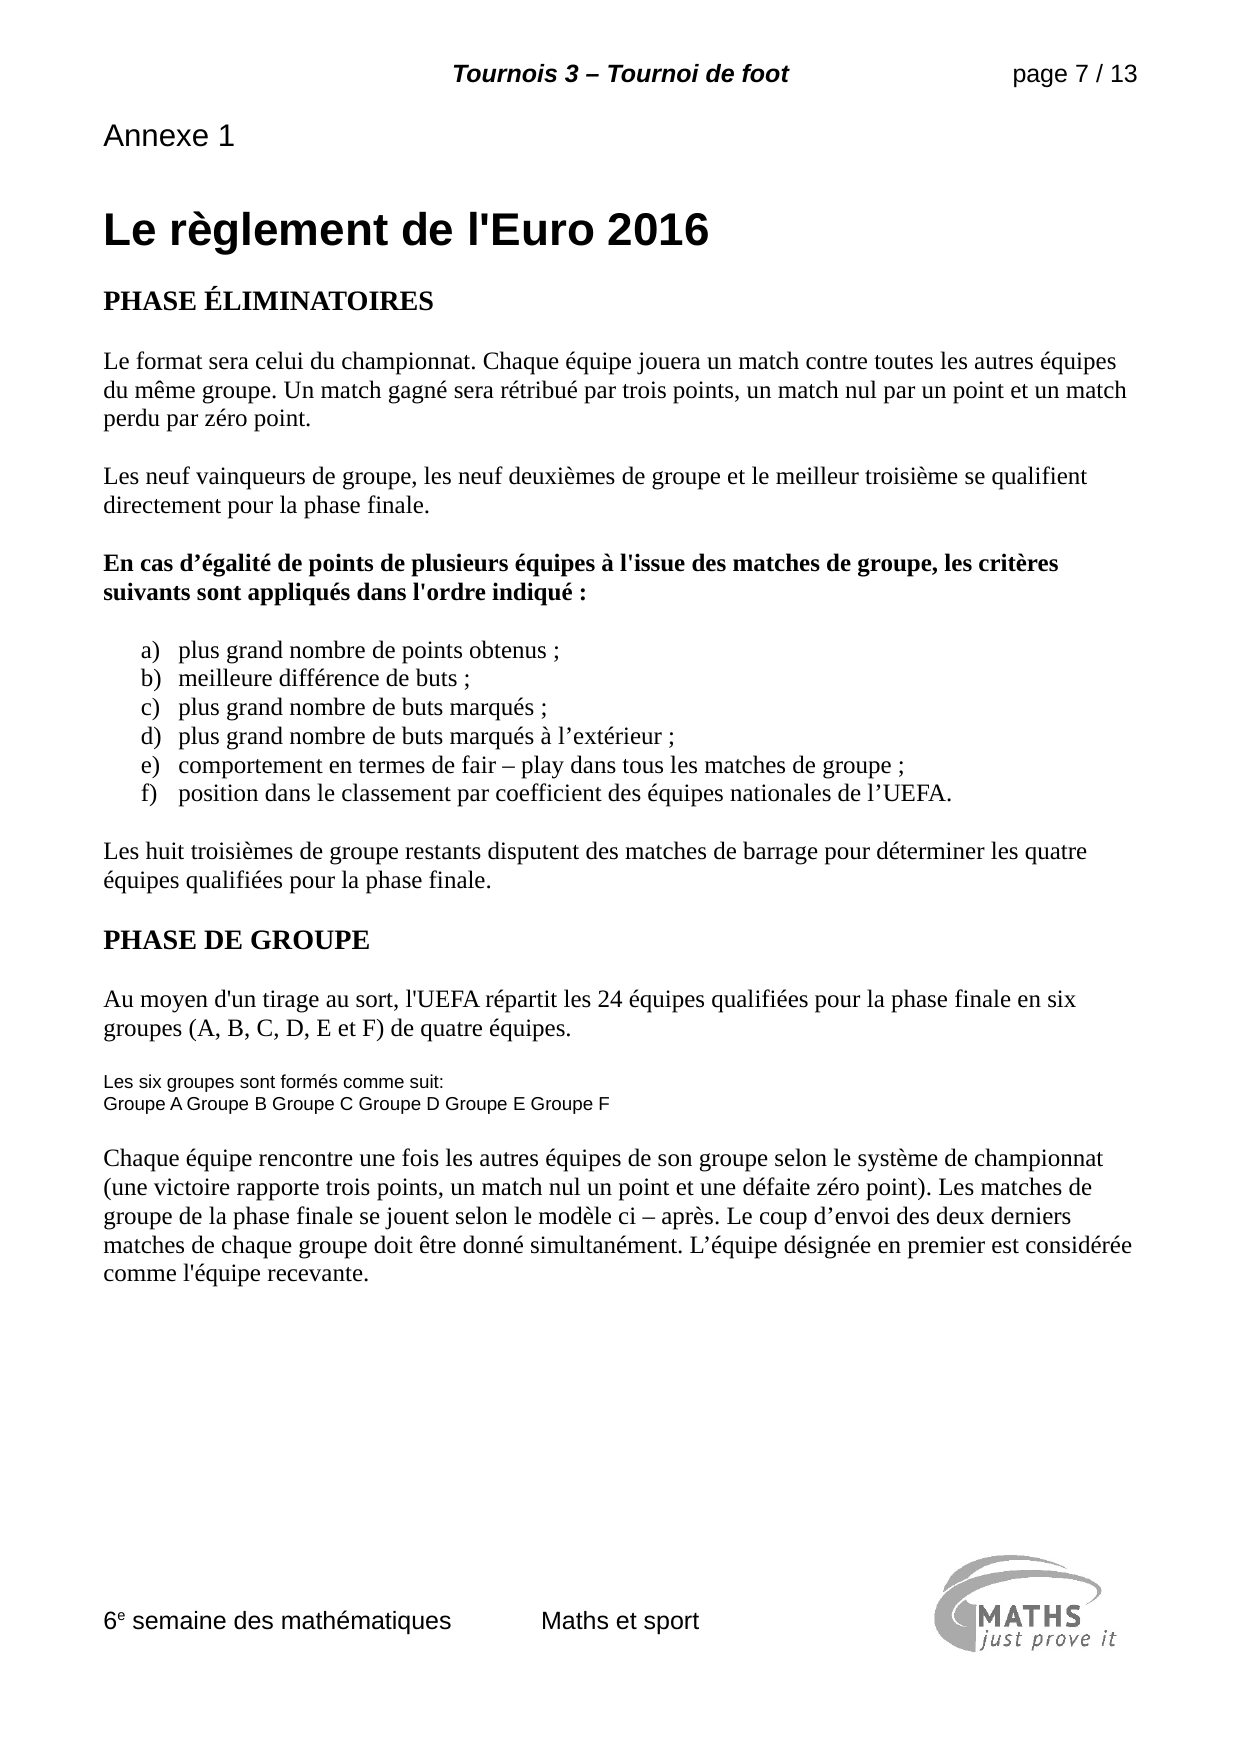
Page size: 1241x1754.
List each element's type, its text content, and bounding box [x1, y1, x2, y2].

list plus grand nombre de points obtenus ; [141, 635, 1137, 663]
text Au moyen d'un tirage au sort, l'UEFA répartit les 24 équipes qualifiées pour la phase finale en six groupes (A, B, C, D, E et F) de quatre équipes. [103, 984, 1137, 1042]
text Le format sera celui du championnat. Chaque équipe jouera un match contre toutes les autres équipes du même groupe. Un match gagné sera rétribué par trois points, un match nul par un point et un match perdu par zéro point. [103, 346, 1137, 432]
text Chaque équipe rencontre une fois les autres équipes de son groupe selon le système de championnat (une victoire rapporte trois points, un match nul un point et une défaite zéro point). Les matches de groupe de la phase finale se jouent selon le modèle ci – après. Le coup d’envoi des deux derniers matches de chaque groupe doit être donné simultanément. L’équipe désignée en premier est considérée comme l'équipe recevante. [103, 1143, 1137, 1287]
text Les six groupes sont formés comme suit: [103, 1071, 1137, 1093]
text En cas d’égalité de points de plusieurs équipes à l'issue des matches de groupe, les critères suivants sont appliqués dans l'ordre indiqué : [103, 548, 1137, 606]
text PHASE ÉLIMINATOIRES [103, 284, 1137, 317]
list comportement en termes de fair – play dans tous les matches de groupe ; [141, 750, 1137, 778]
text Groupe A Groupe B Groupe C Groupe D Groupe E Groupe F [103, 1093, 1137, 1114]
list plus grand nombre de buts marqués ; [141, 692, 1137, 721]
text Les neuf vainqueurs de groupe, les neuf deuxièmes de groupe et le meilleur troisième se qualifient directement pour la phase finale. [103, 461, 1137, 519]
text Les huit troisièmes de groupe restants disputent des matches de barrage pour déterminer les quatre équipes qualifiées pour la phase finale. [103, 836, 1137, 894]
list plus grand nombre de buts marqués à l’extérieur ; [141, 721, 1137, 750]
picture [921, 1540, 1138, 1670]
text PHASE DE GROUPE [103, 923, 1137, 955]
list meilleure différence de buts ; [141, 663, 1137, 692]
subtitle Le règlement de l'Euro 2016 [103, 202, 1137, 255]
text Annexe 1 [103, 117, 1137, 152]
list position dans le classement par coefficient des équipes nationales de l’UEFA. [141, 778, 1137, 807]
